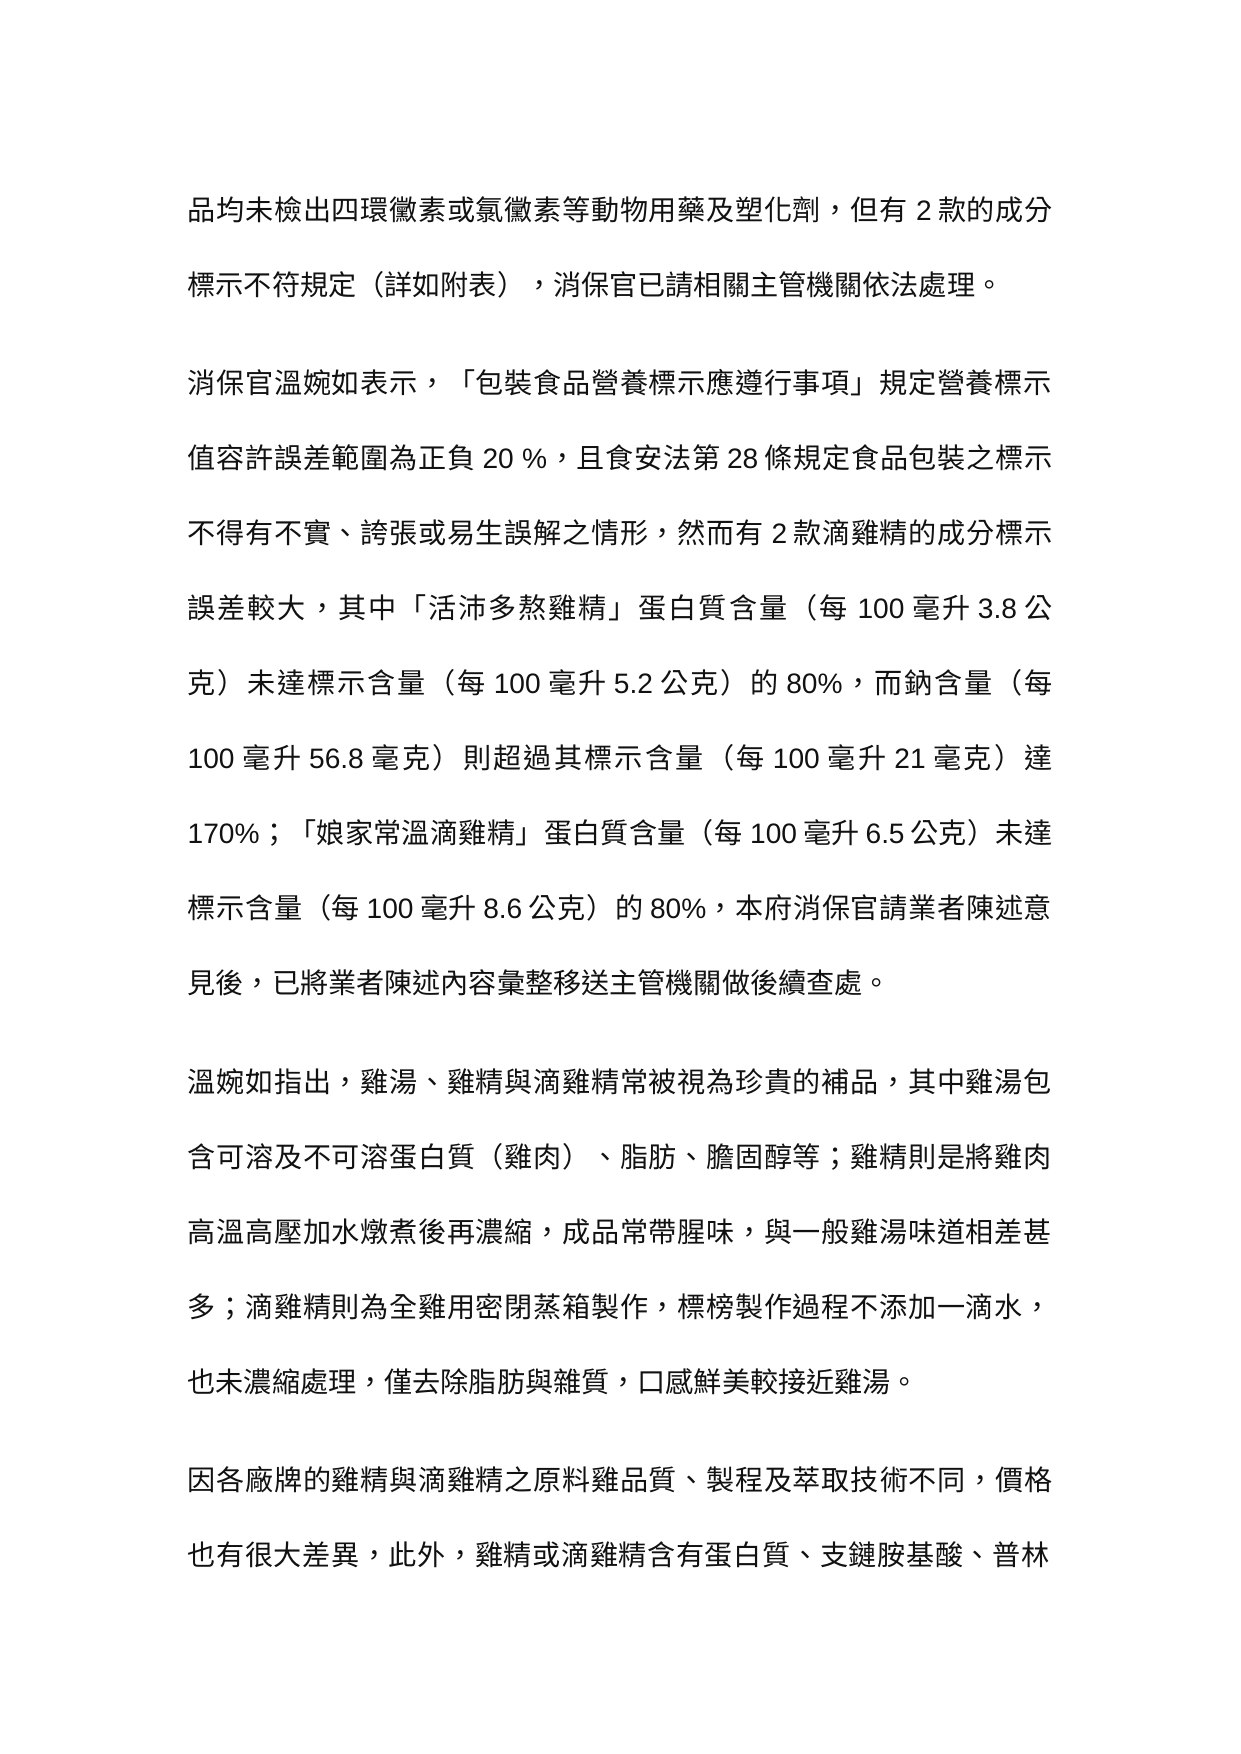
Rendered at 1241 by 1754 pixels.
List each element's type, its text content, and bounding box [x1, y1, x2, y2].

text 溫婉如指出，雞湯、雞精與滴雞精常被視為珍貴的補品，其中雞湯包含可溶及不可溶蛋白質（雞肉）、脂肪、膽固醇等；雞精則是將雞肉高溫高壓加水燉煮後再濃縮，成品常帶腥味，與一般雞湯味道相差甚多；滴雞精則為全雞用密閉蒸箱製作，標榜製作過程不添加一滴水，也未濃縮處理，僅去除脂肪與雜質，口感鮮美較接近雞湯。 [187, 1036, 1053, 1411]
text 消保官溫婉如表示，「包裝食品營養標示應遵行事項」規定營養標示值容許誤差範圍為正負20 %，且食安法第28條規定食品包裝之標示不得有不實、誇張或易生誤解之情形，然而有2款滴雞精的成分標示誤差較大，其中「活沛多熬雞精」蛋白質含量（每100毫升3.8公克）未達標示含量（每100毫升5.2公克）的80%，而鈉含量（每100毫升56.8毫克）則超過其標示含量（每100毫升21毫克）達170%；「娘家常溫滴雞精」蛋白質含量（每100毫升6.5公克）未達標示含量（每100毫升8.6公克）的80%，本府消保官請業者陳述意見後，已將業者陳述內容彙整移送主管機關做後續查處。 [187, 338, 1053, 1013]
text 品均未檢出四環黴素或氯黴素等動物用藥及塑化劑，但有2款的成分標示不符規定（詳如附表），消保官已請相關主管機關依法處理。 [187, 164, 1053, 314]
text 因各廠牌的雞精與滴雞精之原料雞品質、製程及萃取技術不同，價格也有很大差異，此外，雞精或滴雞精含有蛋白質、支鏈胺基酸、普林、鉀、磷、鈉等，對於有高尿酸血症、痛風、慢性腎臟病或高血壓等特定疾病之消費者，仍應謹慎注意。 [187, 1435, 1053, 1585]
